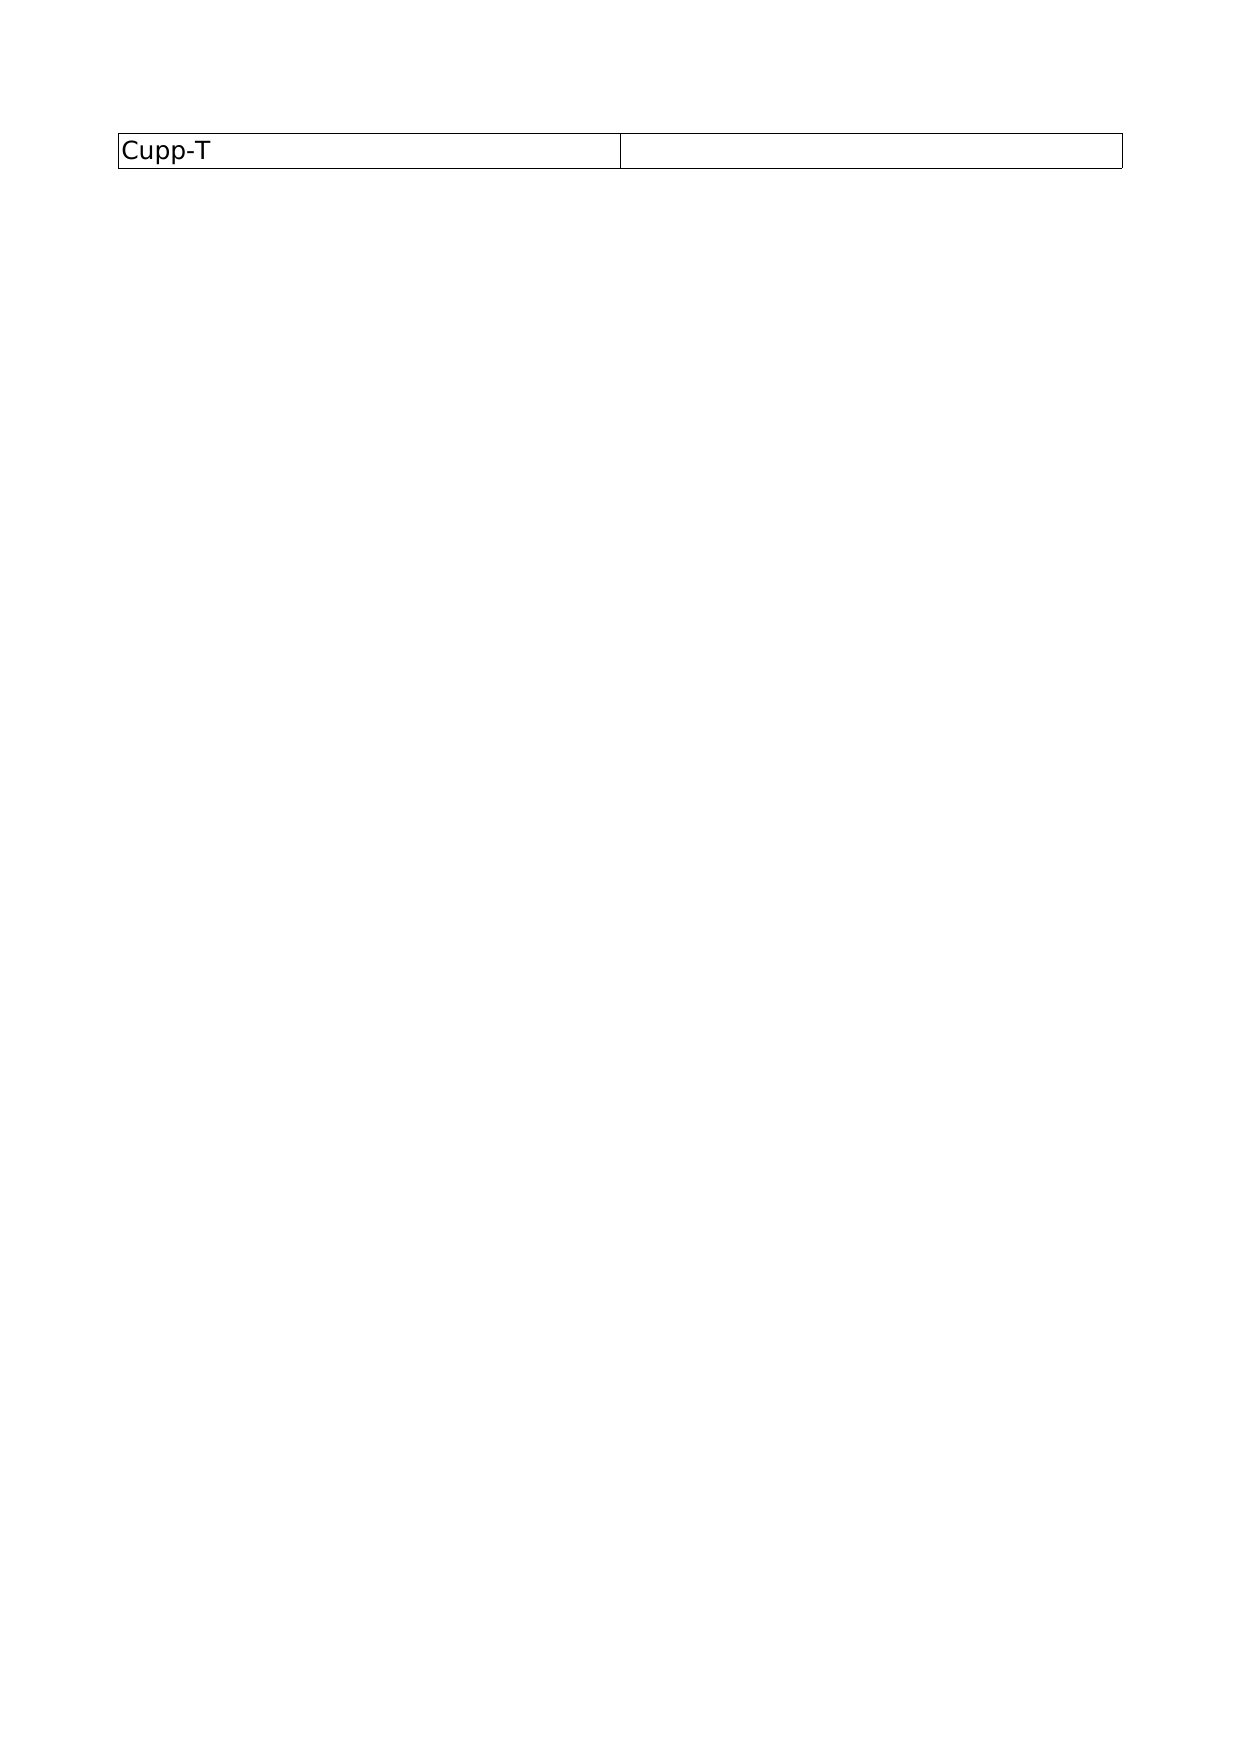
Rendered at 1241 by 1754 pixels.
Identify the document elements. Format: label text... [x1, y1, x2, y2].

table_header Cupp-T [119, 134, 620, 168]
table_header [621, 134, 1122, 168]
